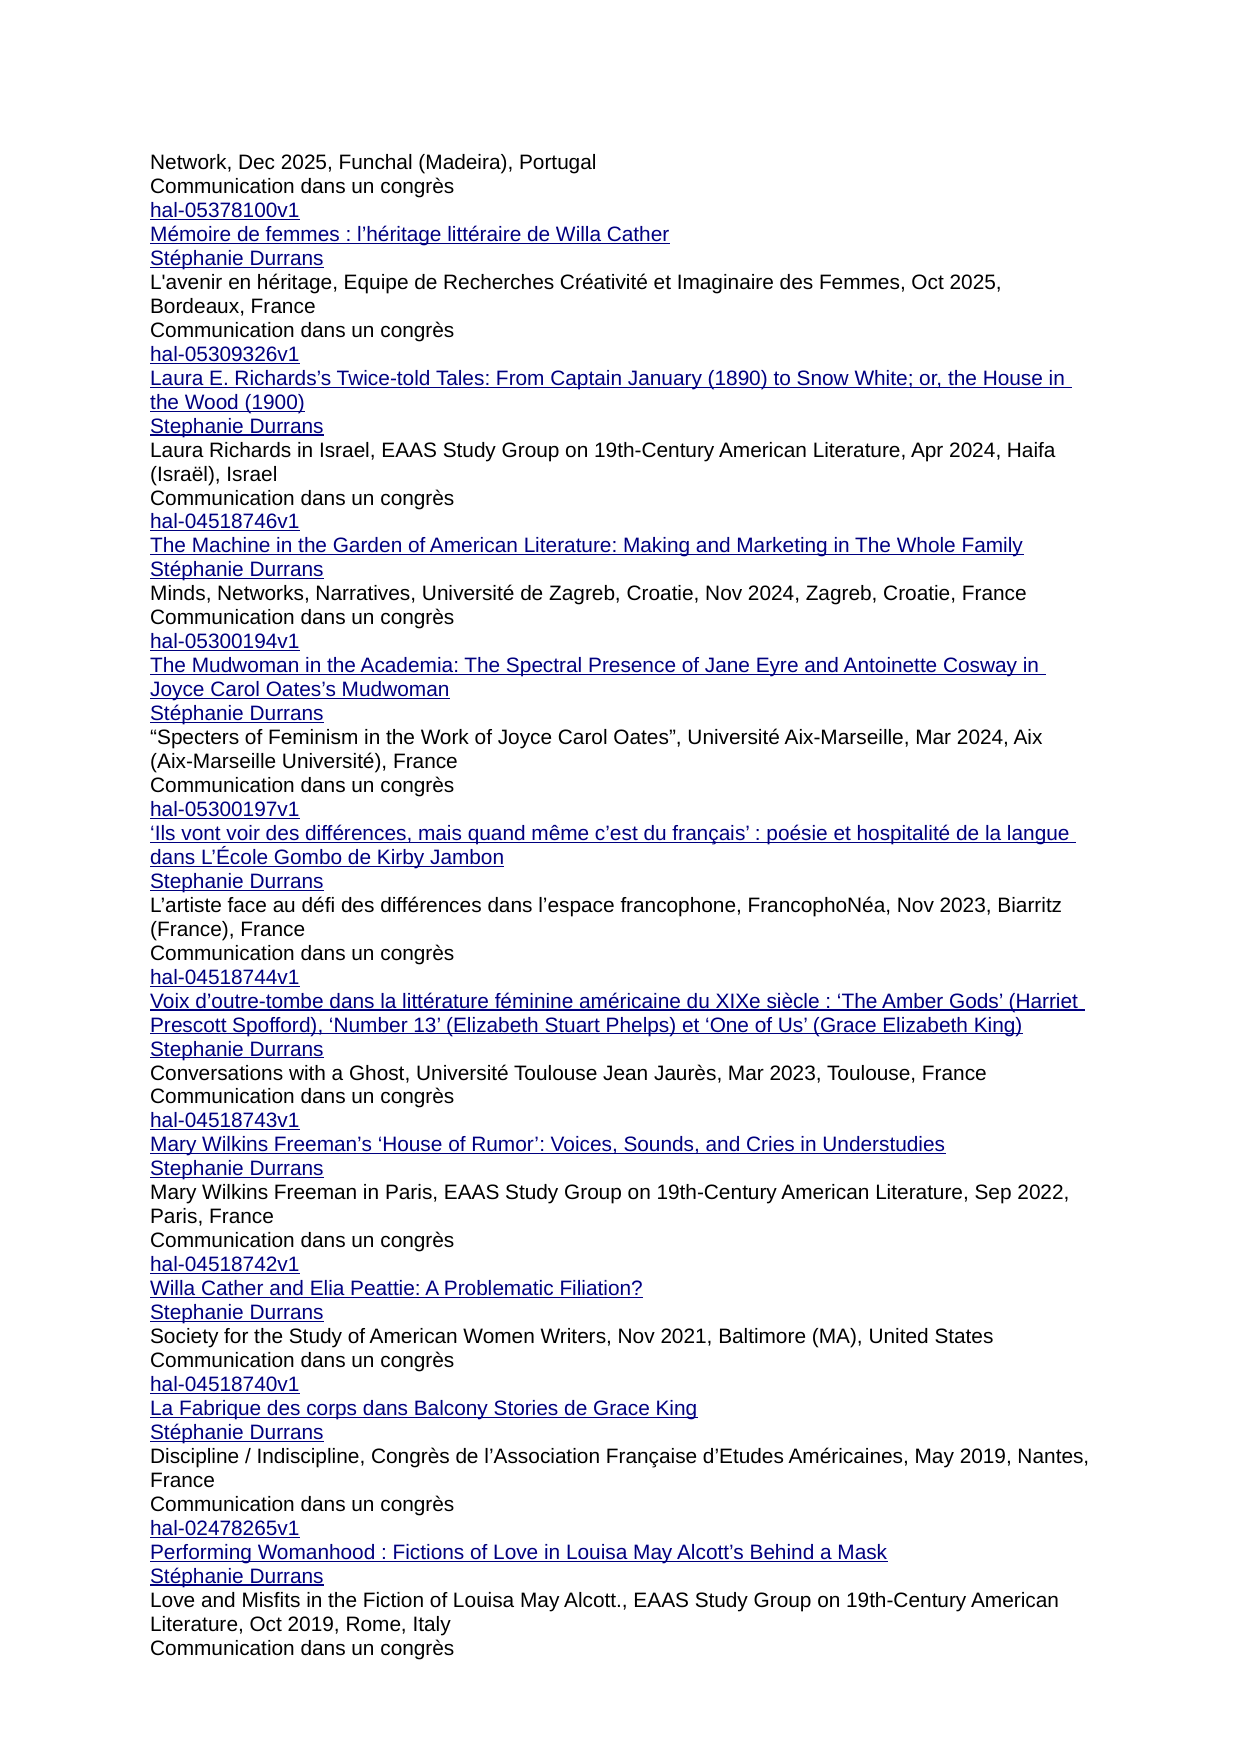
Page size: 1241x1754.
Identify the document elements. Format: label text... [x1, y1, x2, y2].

table_cell Voix d’outre-tombe dans la littérature féminine américaine du XIXe siècle : ‘The Amber Gods’ (Harriet Prescott Spofford), ‘Number 13’ (Elizabeth Stuart Phelps) et ‘One of Us’ (Grace Elizabeth King) Stephanie Durrans Conversations with a Ghost, Université Toulouse Jean Jaurès, Mar 2023, Toulouse, France Communication dans un congrès hal-04518743v1 [150, 989, 1090, 1132]
table_header Network, Dec 2025, Funchal (Madeira), Portugal Communication dans un congrès hal-05378100v1 [150, 150, 1090, 222]
table_cell Laura E. Richards’s Twice-told Tales: From Captain January (1890) to Snow White; or, the House in the Wood (1900) Stephanie Durrans Laura Richards in Israel, EAAS Study Group on 19th-Century American Literature, Apr 2024, Haifa (Israël), Israel Communication dans un congrès hal-04518746v1 [150, 366, 1090, 533]
table_cell The Machine in the Garden of American Literature: Making and Marketing in The Whole Family Stéphanie Durrans Minds, Networks, Narratives, Université de Zagreb, Croatie, Nov 2024, Zagreb, Croatie, France Communication dans un congrès hal-05300194v1 [150, 533, 1090, 653]
table_cell ‘Ils vont voir des différences, mais quand même c’est du français’ : poésie et hospitalité de la langue dans L’École Gombo de Kirby Jambon Stephanie Durrans L’artiste face au défi des différences dans l’espace francophone, FrancophoNéa, Nov 2023, Biarritz (France), France Communication dans un congrès hal-04518744v1 [150, 821, 1090, 988]
table_cell La Fabrique des corps dans Balcony Stories de Grace King Stéphanie Durrans Discipline / Indiscipline, Congrès de l’Association Française d’Etudes Américaines, May 2019, Nantes, France Communication dans un congrès hal-02478265v1 [150, 1396, 1090, 1539]
table_cell Willa Cather and Elia Peattie: A Problematic Filiation? Stephanie Durrans Society for the Study of American Women Writers, Nov 2021, Baltimore (MA), United States Communication dans un congrès hal-04518740v1 [150, 1276, 1090, 1396]
table_cell Mémoire de femmes : l’héritage littéraire de Willa Cather Stéphanie Durrans L'avenir en héritage, Equipe de Recherches Créativité et Imaginaire des Femmes, Oct 2025, Bordeaux, France Communication dans un congrès hal-05309326v1 [150, 222, 1090, 366]
table_cell Mary Wilkins Freeman’s ‘House of Rumor’: Voices, Sounds, and Cries in Understudies Stephanie Durrans Mary Wilkins Freeman in Paris, EAAS Study Group on 19th-Century American Literature, Sep 2022, Paris, France Communication dans un congrès hal-04518742v1 [150, 1132, 1090, 1276]
table_cell Performing Womanhood : Fictions of Love in Louisa May Alcott’s Behind a Mask Stéphanie Durrans Love and Misfits in the Fiction of Louisa May Alcott., EAAS Study Group on 19th-Century American Literature, Oct 2019, Rome, Italy Communication dans un congrès [150, 1540, 1090, 1659]
table_cell The Mudwoman in the Academia: The Spectral Presence of Jane Eyre and Antoinette Cosway in Joyce Carol Oates’s Mudwoman Stéphanie Durrans “Specters of Feminism in the Work of Joyce Carol Oates”, Université Aix-Marseille, Mar 2024, Aix (Aix-Marseille Université), France Communication dans un congrès hal-05300197v1 [150, 653, 1090, 821]
